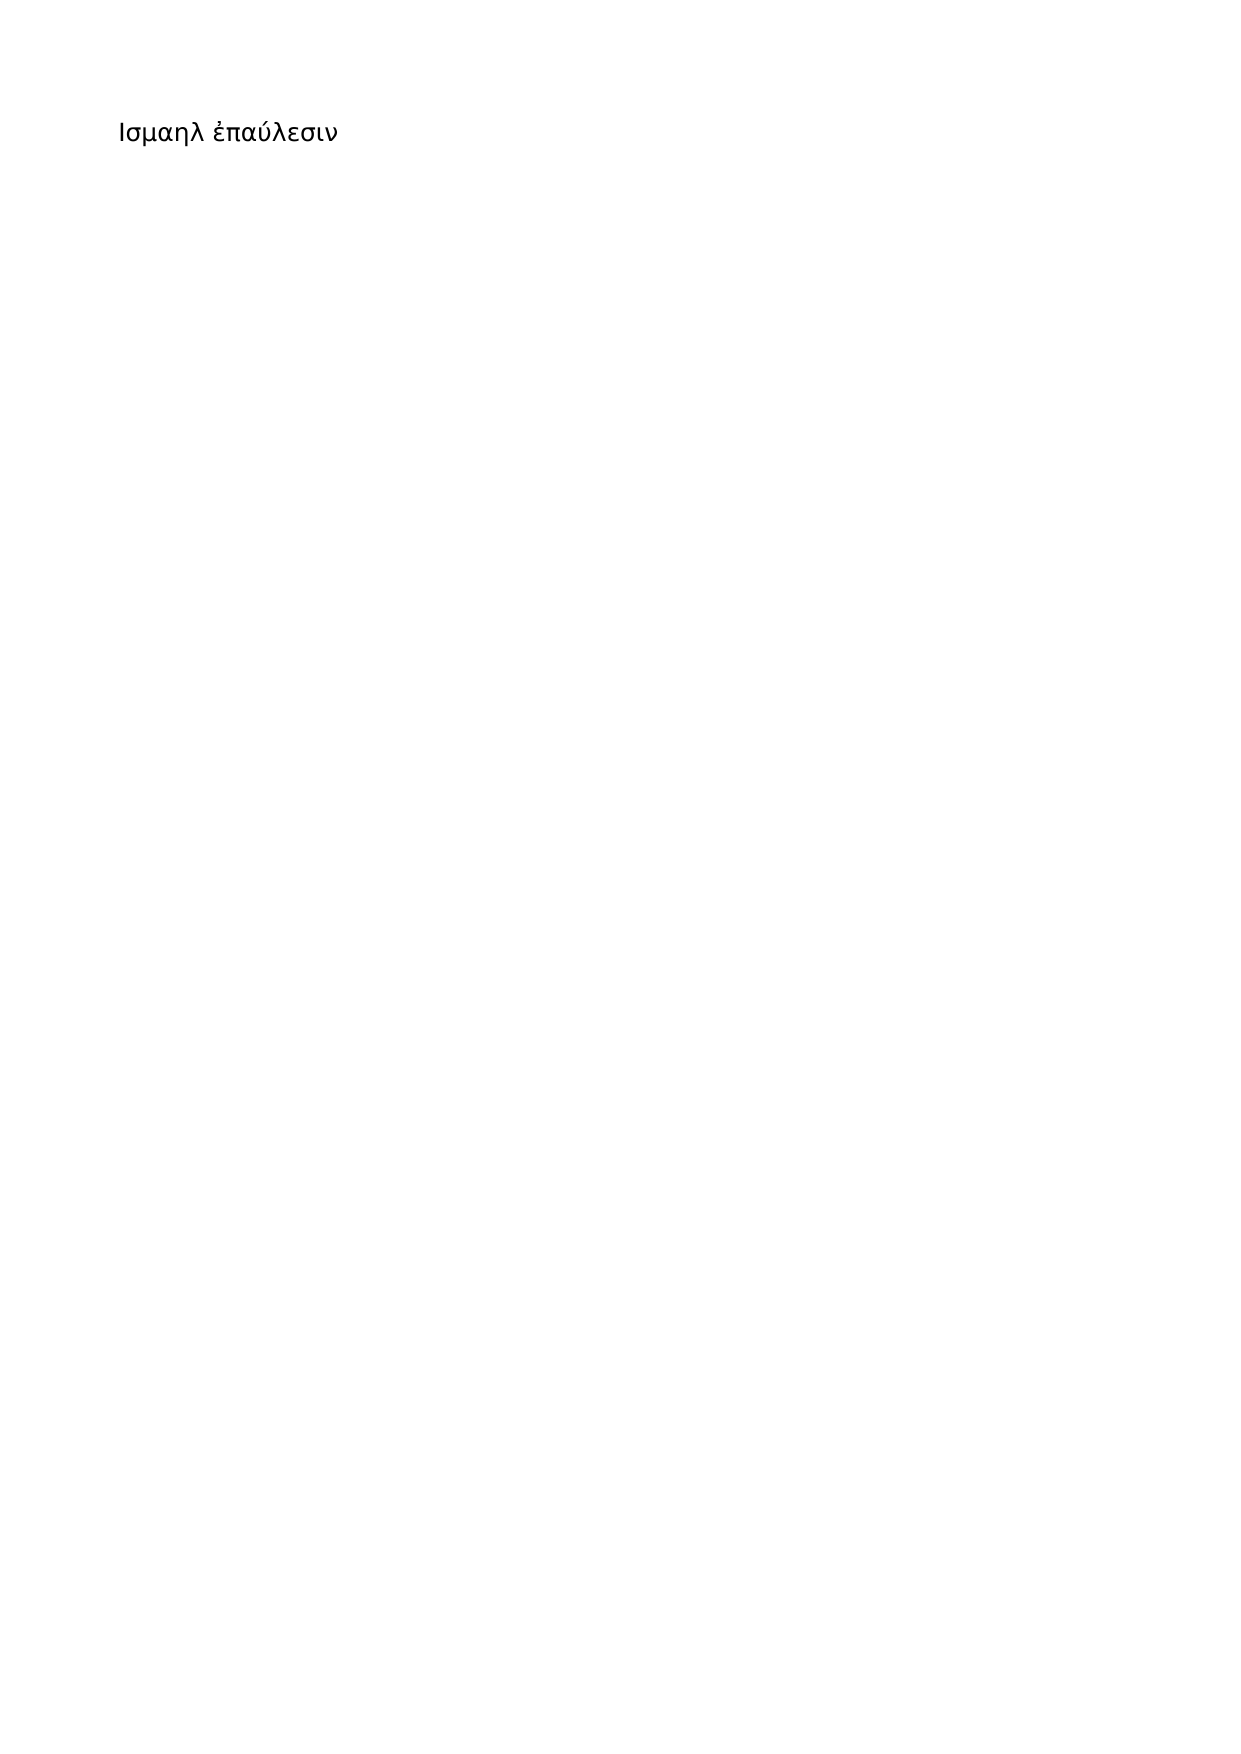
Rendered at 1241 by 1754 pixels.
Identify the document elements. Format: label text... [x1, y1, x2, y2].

text Ισμαηλ ἐπαύλεσιν [118, 118, 1122, 147]
